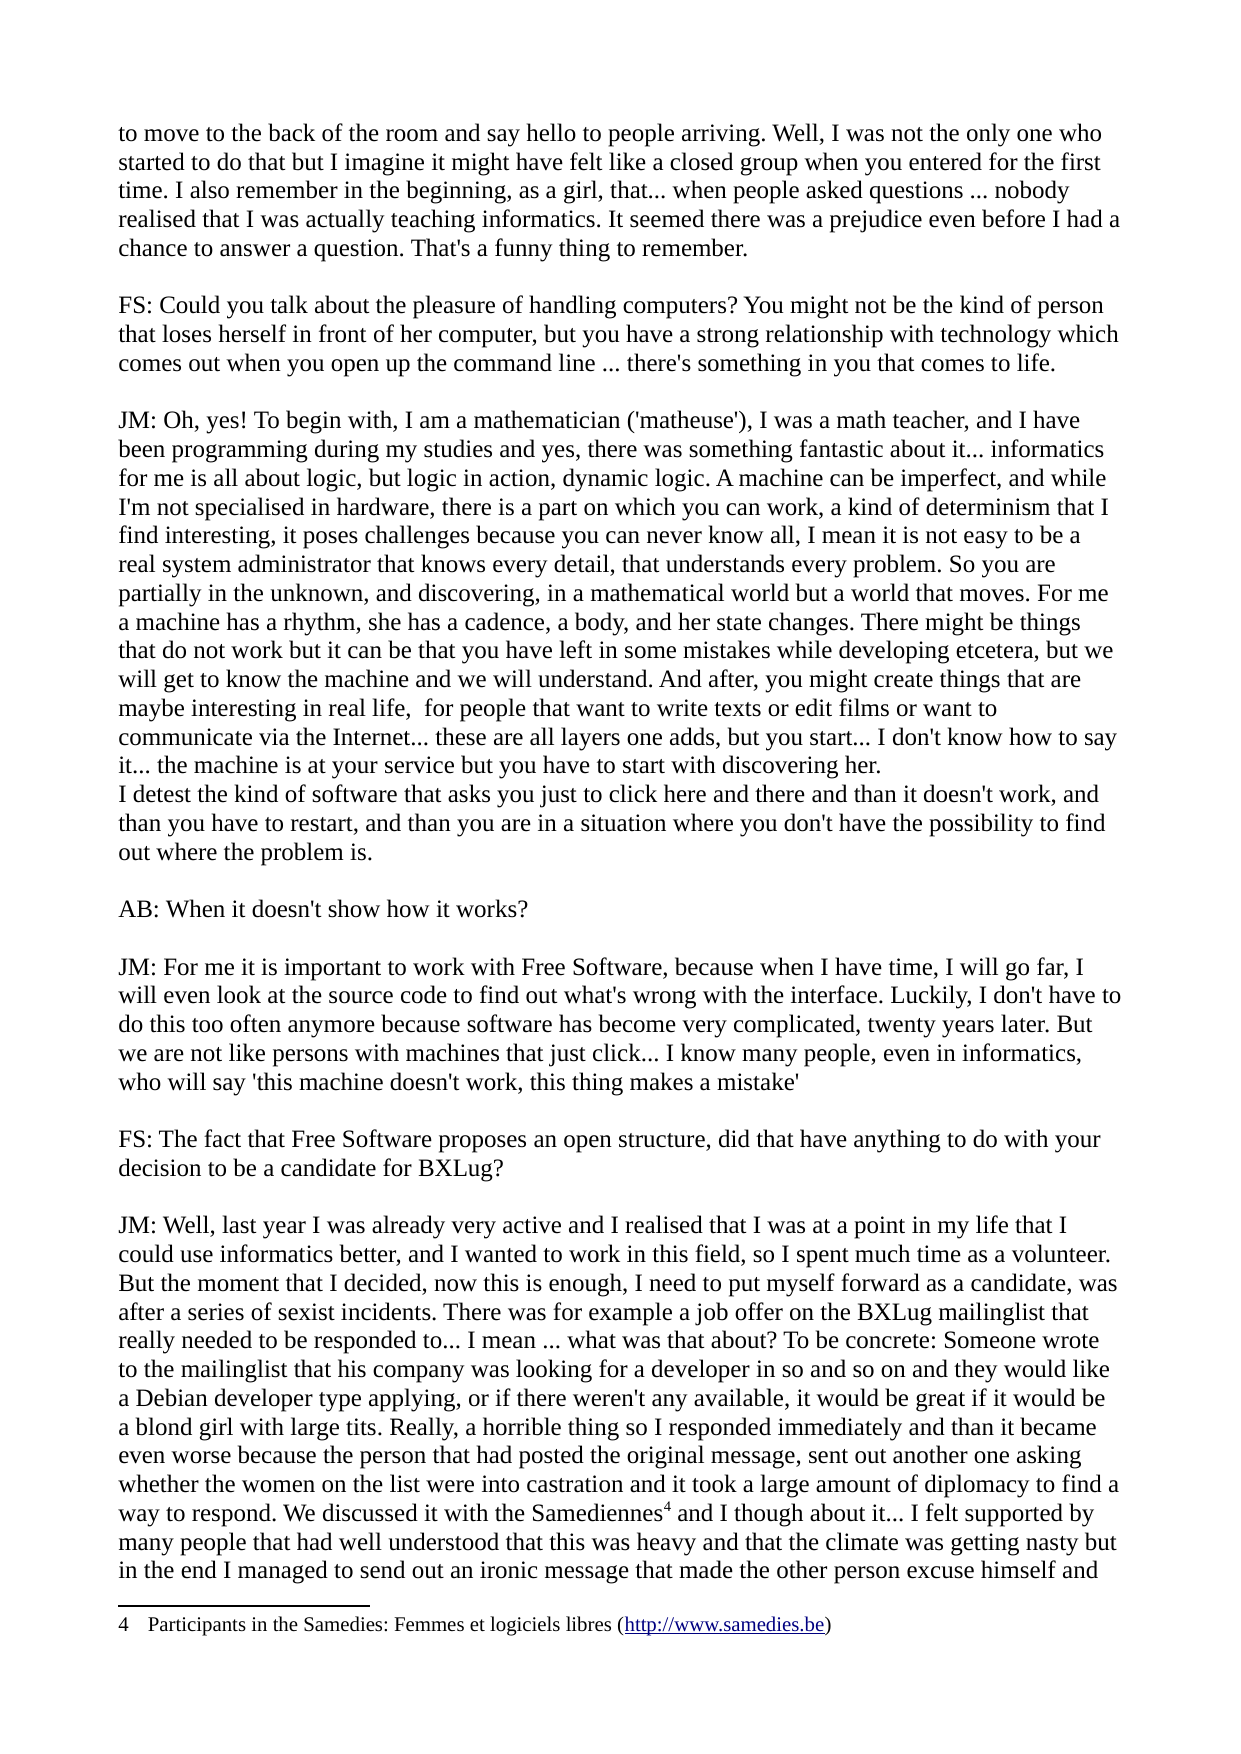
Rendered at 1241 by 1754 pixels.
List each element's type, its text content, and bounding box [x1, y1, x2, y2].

text JM: Well, last year I was already very active and I realised that I was at a point in my life that I could use informatics better, and I wanted to work in this field, so I spent much time as a volunteer. But the moment that I decided, now this is enough, I need to put myself forward as a candidate, was after a series of sexist incidents. There was for example a job offer on the BXLug mailinglist that really needed to be responded to... I mean ... what was that about? To be concrete: Someone wrote to the mailinglist that his company was looking for a developer in so and so on and they would like a Debian developer type applying, or if there weren't any available, it would be great if it would be a blond girl with large tits. Really, a horrible thing so I responded immediately and than it became even worse because the person that had posted the original message, sent out another one asking whether the women on the list were into castration and it took a large amount of diplomacy to find a way to respond. We discussed it with the Samediennes and I though about it... I felt supported by many people that had well understood that this was heavy and that the climate was getting nasty but in the end I managed to send out an ironic message that made the other person excuse himself and [118, 1211, 1122, 1584]
text Participants in the Samedies: Femmes et logiciels libres (http://www.samedies.be) [118, 1612, 1122, 1636]
text FS: The fact that Free Software proposes an open structure, did that have anything to do with your decision to be a candidate for BXLug? [118, 1124, 1122, 1182]
text I detest the kind of software that asks you just to click here and there and than it doesn't work, and than you have to restart, and than you are in a situation where you don't have the possibility to find out where the problem is. [118, 779, 1122, 866]
text FS: Could you talk about the pleasure of handling computers? You might not be the kind of person that loses herself in front of her computer, but you have a strong relationship with technology which comes out when you open up the command line ... there's something in you that comes to life. [118, 291, 1122, 377]
text JM: Oh, yes! To begin with, I am a mathematician ('matheuse'), I was a math teacher, and I have been programming during my studies and yes, there was something fantastic about it... informatics for me is all about logic, but logic in action, dynamic logic. A machine can be imperfect, and while I'm not specialised in hardware, there is a part on which you can work, a kind of determinism that I find interesting, it poses challenges because you can never know all, I mean it is not easy to be a real system administrator that knows every detail, that understands every problem. So you are partially in the unknown, and discovering, in a mathematical world but a world that moves. For me a machine has a rhythm, she has a cadence, a body, and her state changes. There might be things that do not work but it can be that you have left in some mistakes while developing etcetera, but we will get to know the machine and we will understand. And after, you might create things that are maybe interesting in real life, for people that want to write texts or edit films or want to communicate via the Internet... these are all layers one adds, but you start... I don't know how to say it... the machine is at your service but you have to start with discovering her. [118, 406, 1122, 779]
text JM: For me it is important to work with Free Software, because when I have time, I will go far, I will even look at the source code to find out what's wrong with the interface. Luckily, I don't have to do this too often anymore because software has become very complicated, twenty years later. But we are not like persons with machines that just click... I know many people, even in informatics, who will say 'this machine doesn't work, this thing makes a mistake' [118, 952, 1122, 1096]
text to move to the back of the room and say hello to people arriving. Well, I was not the only one who started to do that but I imagine it might have felt like a closed group when you entered for the first time. I also remember in the beginning, as a girl, that... when people asked questions ... nobody realised that I was actually teaching informatics. It seemed there was a prejudice even before I had a chance to answer a question. That's a funny thing to remember. [118, 118, 1122, 262]
text AB: When it doesn't show how it works? [118, 894, 1122, 923]
